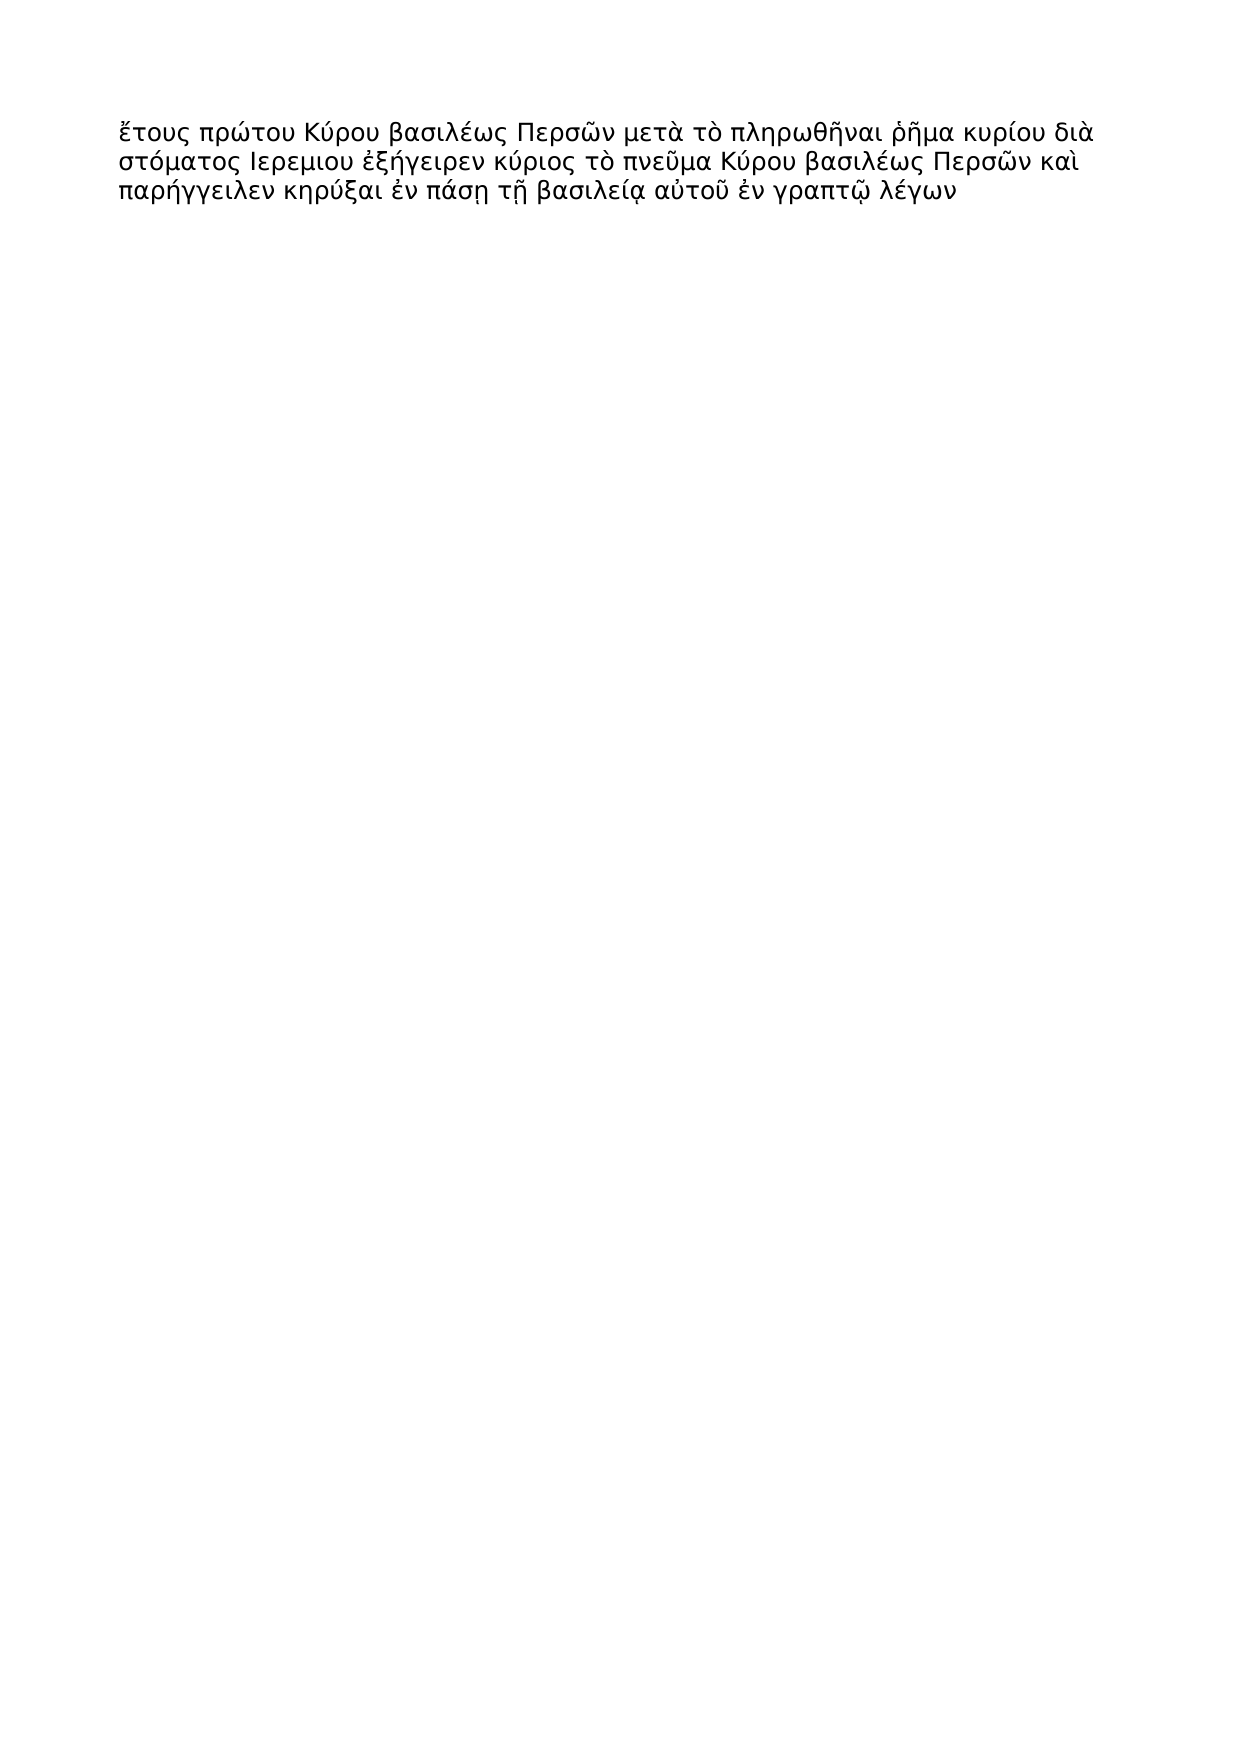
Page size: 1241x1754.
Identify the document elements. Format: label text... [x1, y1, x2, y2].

text ἔτους πρώτου Κύρου βασιλέως Περσῶν μετὰ τὸ πληρωθῆναι ῥῆμα κυρίου διὰ στόματος Ιερεμιου ἐξήγειρεν κύριος τὸ πνεῦμα Κύρου βασιλέως Περσῶν καὶ παρήγγειλεν κηρύξαι ἐν πάσῃ τῇ βασιλείᾳ αὐτοῦ ἐν γραπτῷ λέγων [118, 118, 1122, 206]
